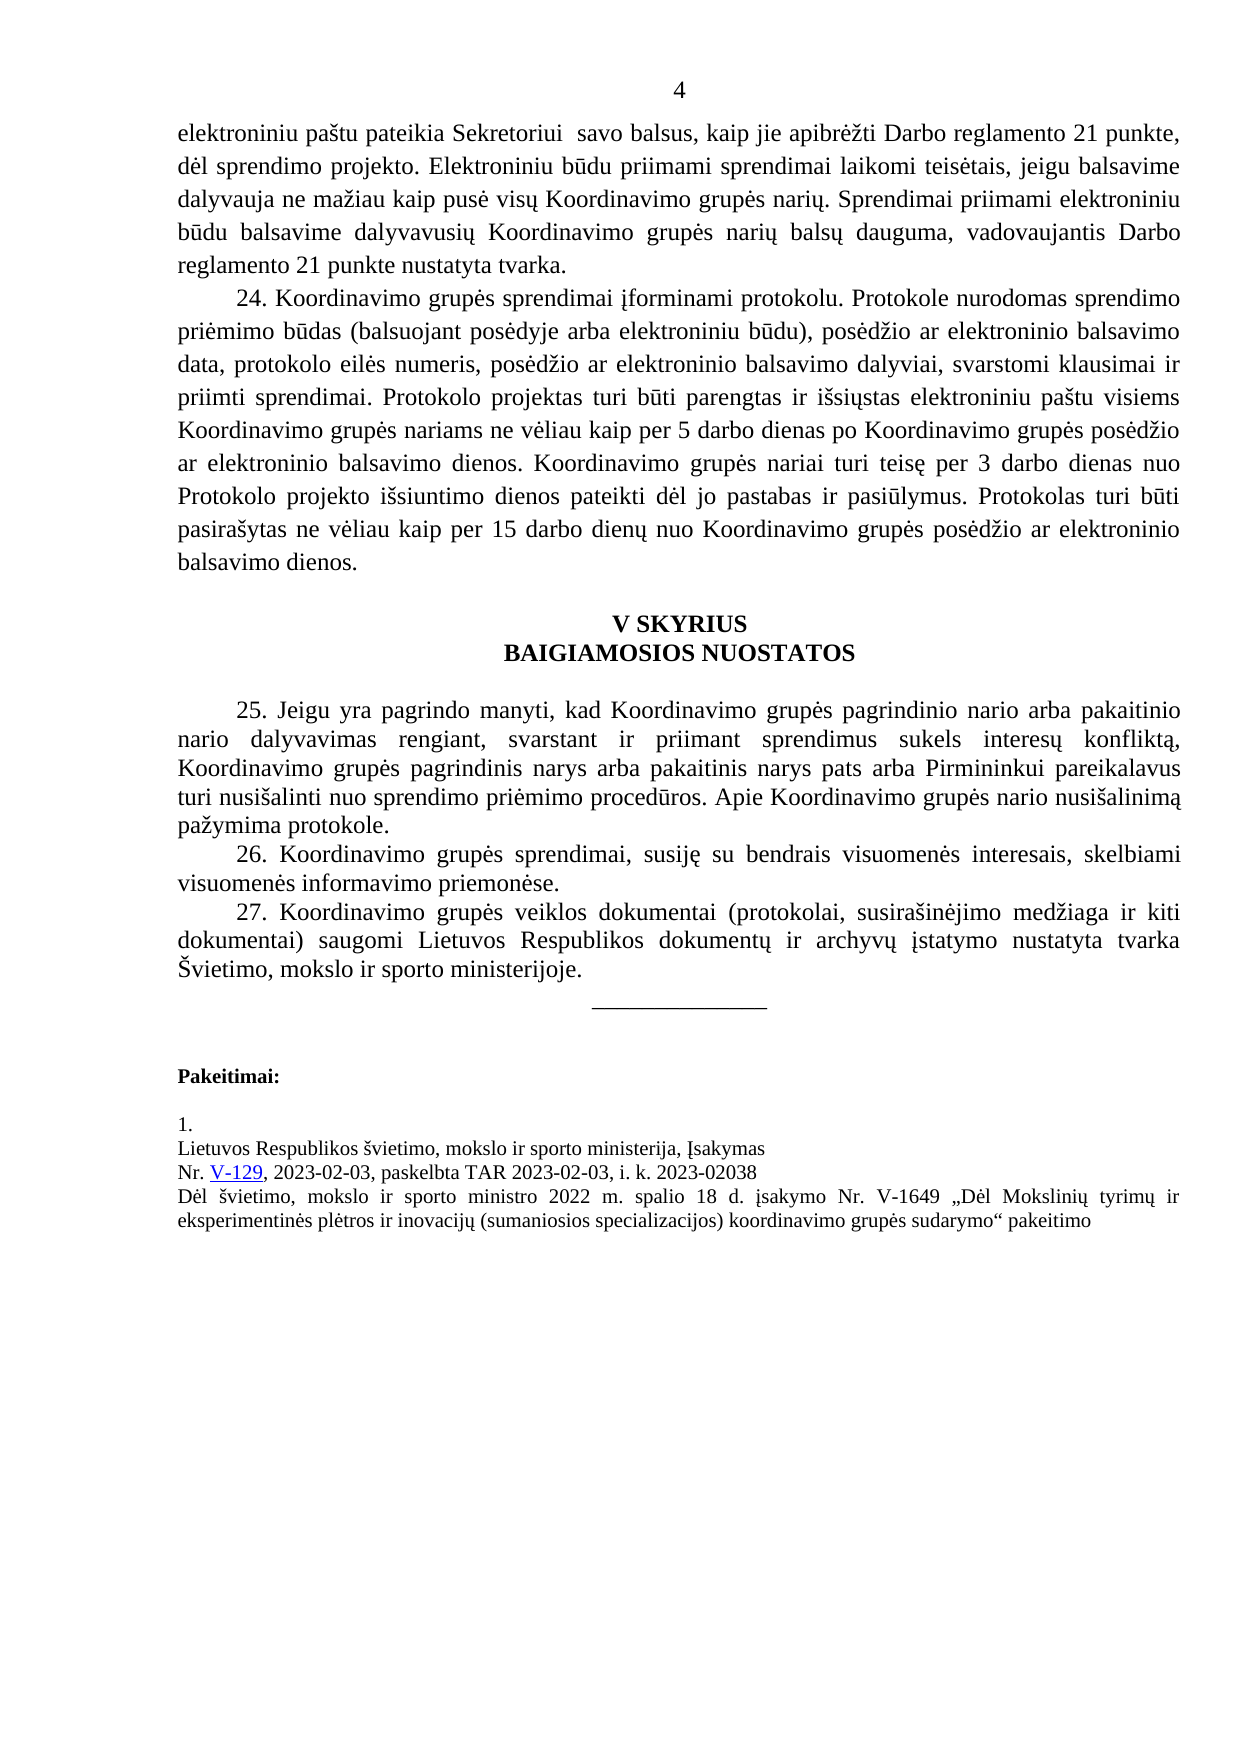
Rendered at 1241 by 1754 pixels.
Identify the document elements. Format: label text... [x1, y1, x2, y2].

text 25. Jeigu yra pagrindo manyti, kad Koordinavimo grupės pagrindinio nario arba pakaitinio nario dalyvavimas rengiant, svarstant ir priimant sprendimus sukels interesų konfliktą, Koordinavimo grupės pagrindinis narys arba pakaitinis narys pats arba Pirmininkui pareikalavus turi nusišalinti nuo sprendimo priėmimo procedūros. Apie Koordinavimo grupės nario nusišalinimą pažymima protokole. [177, 695, 1182, 839]
text 1. [177, 1112, 1181, 1136]
text 26. Koordinavimo grupės sprendimai, susiję su bendrais visuomenės interesais, skelbiami visuomenės informavimo priemonėse. [177, 839, 1182, 897]
text elektroniniu paštu pateikia Sekretoriui savo balsus, kaip jie apibrėžti Darbo reglamento 21 punkte, dėl sprendimo projekto. Elektroniniu būdu priimami sprendimai laikomi teisėtais, jeigu balsavime dalyvauja ne mažiau kaip pusė visų Koordinavimo grupės narių. Sprendimai priimami elektroniniu būdu balsavime dalyvavusių Koordinavimo grupės narių balsų dauguma, vadovaujantis Darbo reglamento 21 punkte nustatyta tvarka. [177, 118, 1181, 279]
text V SKYRIUS [177, 609, 1182, 638]
text Lietuvos Respublikos švietimo, mokslo ir sporto ministerija, Įsakymas [177, 1136, 1181, 1160]
text Nr. V-129, 2023-02-03, paskelbta TAR 2023-02-03, i. k. 2023-02038 [177, 1160, 1181, 1184]
text BAIGIAMOSIOS NUOSTATOS [177, 638, 1182, 667]
text 24. Koordinavimo grupės sprendimai įforminami protokolu. Protokole nurodomas sprendimo priėmimo būdas (balsuojant posėdyje arba elektroniniu būdu), posėdžio ar elektroninio balsavimo data, protokolo eilės numeris, posėdžio ar elektroninio balsavimo dalyviai, svarstomi klausimai ir priimti sprendimai. Protokolo projektas turi būti parengtas ir išsiųstas elektroniniu paštu visiems Koordinavimo grupės nariams ne vėliau kaip per 5 darbo dienas po Koordinavimo grupės posėdžio ar elektroninio balsavimo dienos. Koordinavimo grupės nariai turi teisę per 3 darbo dienas nuo Protokolo projekto išsiuntimo dienos pateikti dėl jo pastabas ir pasiūlymus. Protokolas turi būti pasirašytas ne vėliau kaip per 15 darbo dienų nuo Koordinavimo grupės posėdžio ar elektroninio balsavimo dienos. [177, 283, 1181, 576]
text Dėl švietimo, mokslo ir sporto ministro 2022 m. spalio 18 d. įsakymo Nr. V-1649 „Dėl Mokslinių tyrimų ir eksperimentinės plėtros ir inovacijų (sumaniosios specializacijos) koordinavimo grupės sudarymo“ pakeitimo [177, 1184, 1181, 1232]
text 27. Koordinavimo grupės veiklos dokumentai (protokolai, susirašinėjimo medžiaga ir kiti dokumentai) saugomi Lietuvos Respublikos dokumentų ir archyvų įstatymo nustatyta tvarka Švietimo, mokslo ir sporto ministerijoje. [177, 897, 1181, 983]
text Pakeitimai: [177, 1064, 1181, 1088]
text ______________ [177, 983, 1181, 1012]
